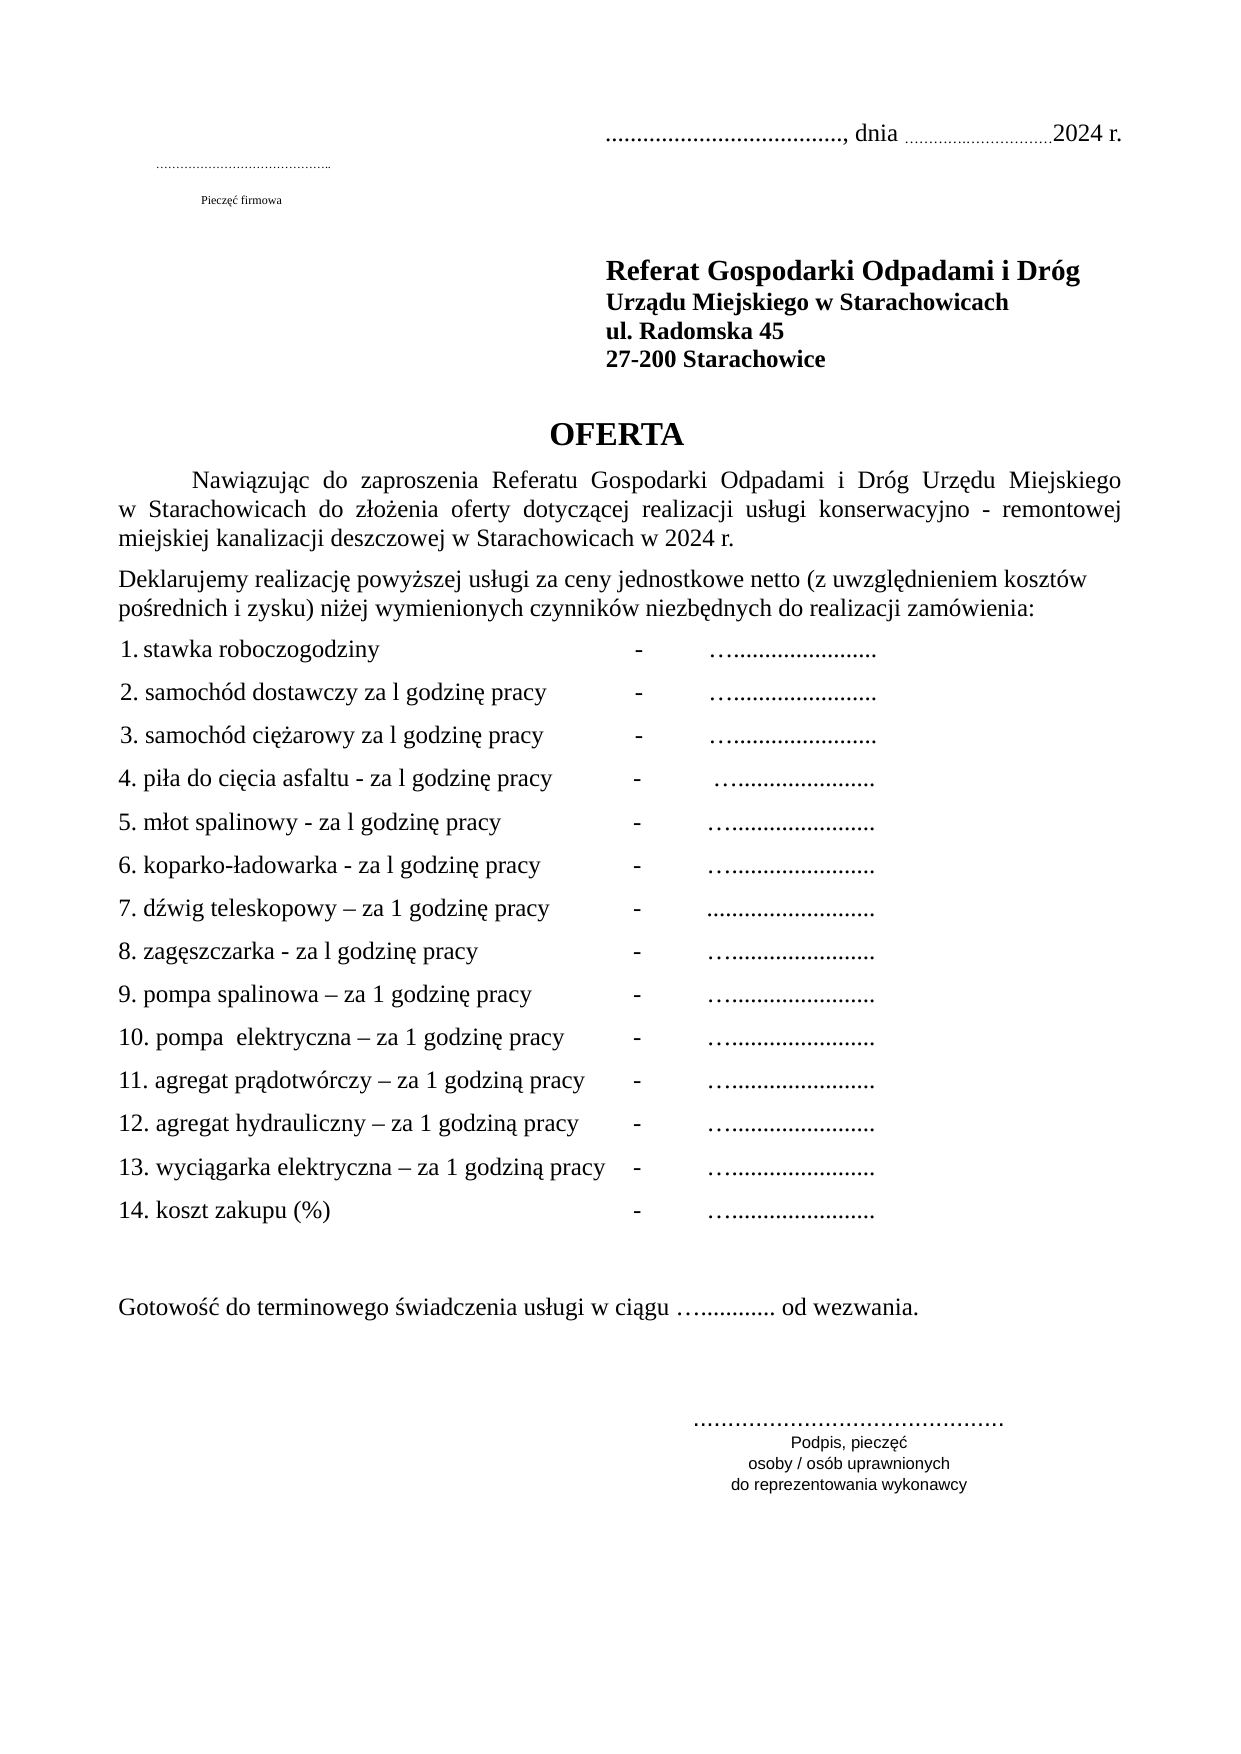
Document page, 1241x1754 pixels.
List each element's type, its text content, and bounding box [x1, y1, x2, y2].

text 3. samochód ciężarowy za l godzinę pracy - …....................... [120, 720, 1122, 749]
text Urządu Miejskiego w Starachowicach [606, 287, 1122, 316]
text 14. koszt zakupu (%) - …....................... [118, 1195, 1122, 1223]
list 7. dźwig teleskopowy – za 1 godzinę pracy - ........................... [118, 893, 1122, 922]
text ......................................, dnia ………….………………2024 r. [118, 118, 1122, 147]
text ............................................. [576, 1403, 1122, 1432]
text Referat Gospodarki Odpadami i Dróg [606, 253, 1122, 287]
text …………………………………….. [156, 147, 1122, 171]
text 11. agregat prądotwórczy – za 1 godziną pracy - …....................... [118, 1065, 1122, 1094]
text 8. zagęszczarka - za l godzinę pracy - …....................... [118, 936, 1122, 965]
list stawka roboczogodziny - …....................... [120, 634, 1122, 663]
text Podpis, pieczęć [576, 1432, 1122, 1452]
text 13. wyciągarka elektryczna – za 1 godziną pracy - …....................... [118, 1152, 1122, 1180]
list 6. koparko-ładowarka - za l godzinę pracy - …....................... [118, 850, 1122, 878]
text 5. młot spalinowy - za l godzinę pracy - …....................... [118, 807, 1122, 835]
text 27-200 Starachowice [606, 344, 1122, 373]
text osoby / osób uprawnionych [576, 1452, 1122, 1473]
text OFERTA [118, 414, 1122, 453]
text do reprezentowania wykonawcy [576, 1473, 1122, 1494]
text ul. Radomska 45 [606, 316, 1122, 344]
text Gotowość do terminowego świadczenia usługi w ciągu …............ od wezwania. [118, 1292, 1122, 1320]
text Pieczęć firmowa [156, 183, 1122, 207]
text Deklarujemy realizację powyższej usługi za ceny jednostkowe netto (z uwzględnieniem kosztów pośrednich i zysku) niżej wymienionych czynników niezbędnych do realizacji zamówienia: [118, 564, 1122, 622]
text 10. pompa elektryczna – za 1 godzinę pracy - …....................... [118, 1022, 1122, 1051]
text 2. samochód dostawczy za l godzinę pracy - …....................... [120, 677, 1122, 706]
text 12. agregat hydrauliczny – za 1 godziną pracy - …....................... [118, 1108, 1122, 1137]
text 9. pompa spalinowa – za 1 godzinę pracy - …....................... [118, 979, 1122, 1008]
text Nawiązując do zaproszenia Referatu Gospodarki Odpadami i Dróg Urzędu Miejskiego w Starachowicach do złożenia oferty dotyczącej realizacji usługi konserwacyjno - remontowej miejskiej kanalizacji deszczowej w Starachowicach w 2024 r. [118, 465, 1122, 552]
text 4. piła do cięcia asfaltu - za l godzinę pracy - …...................... [118, 763, 1122, 792]
